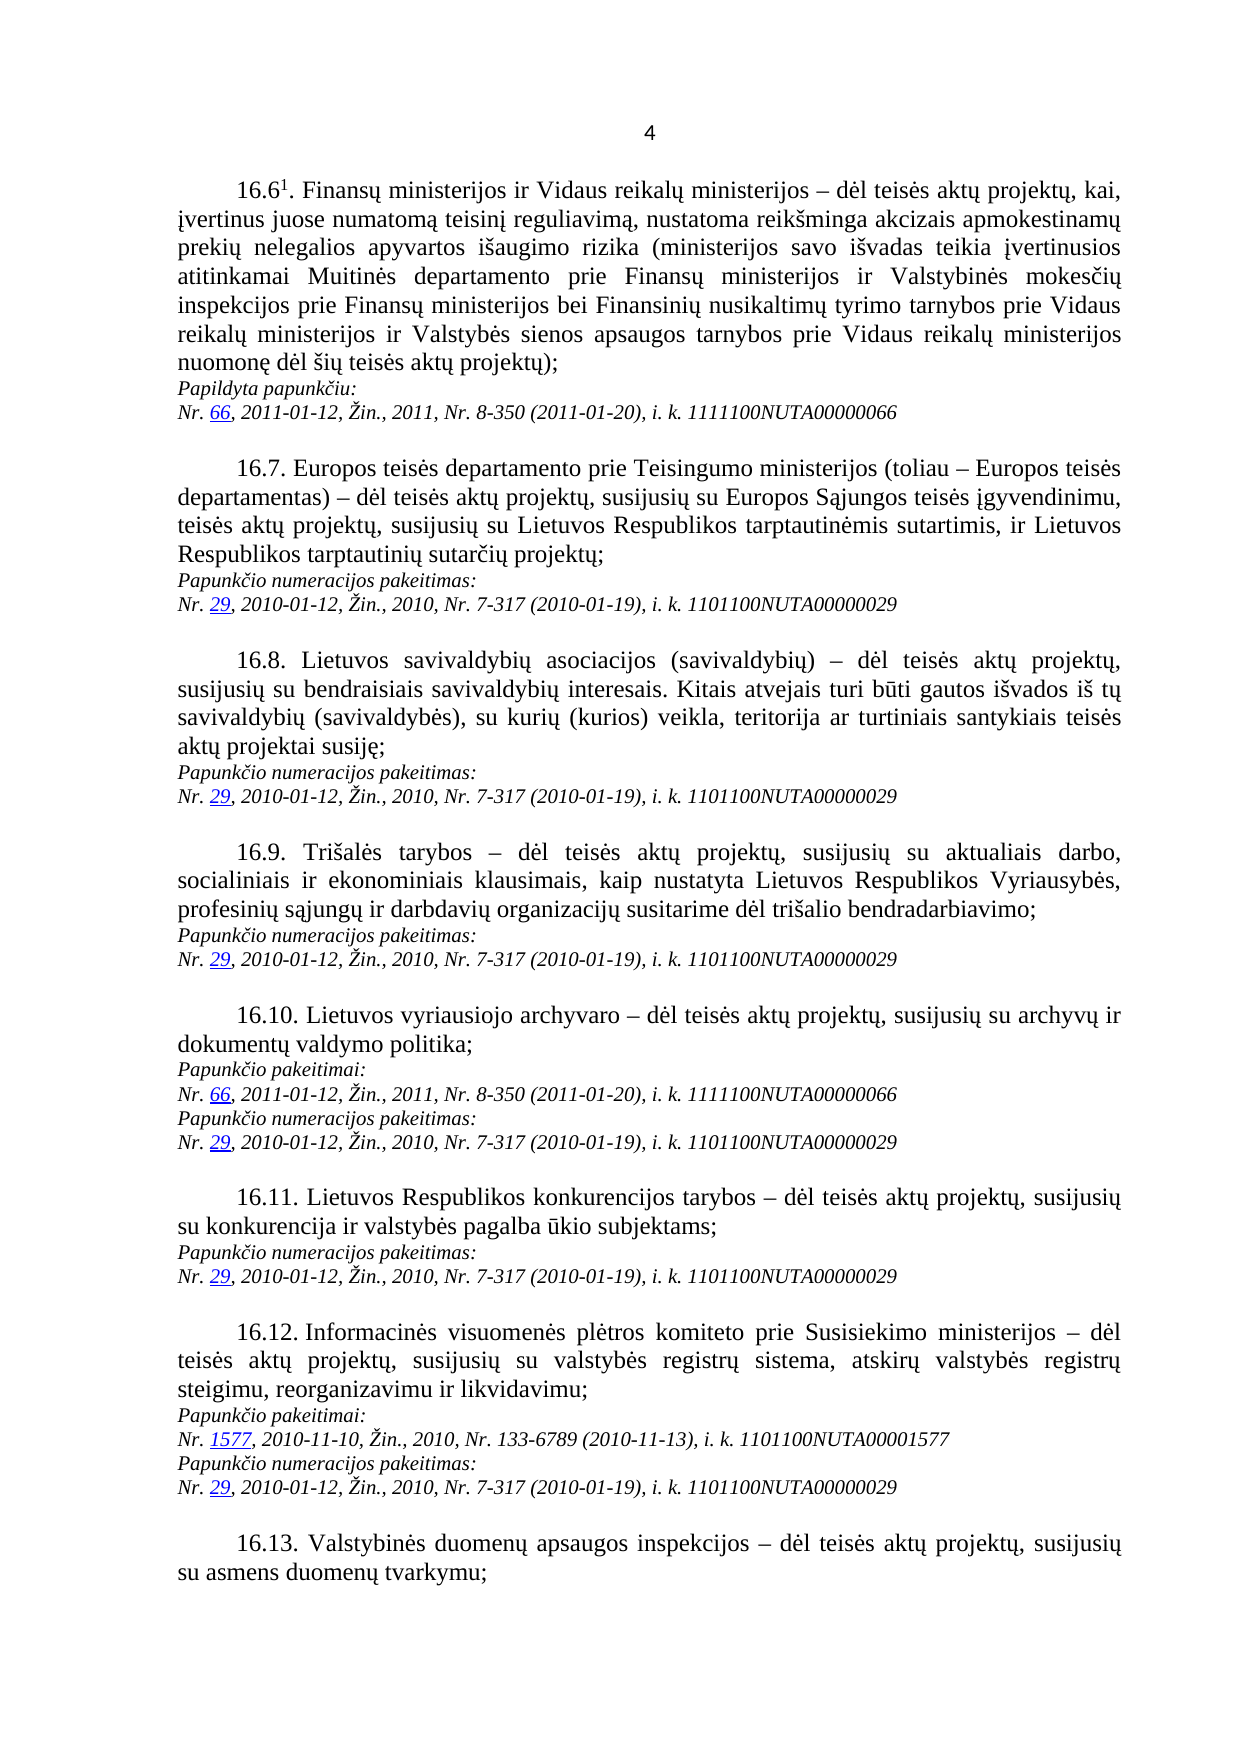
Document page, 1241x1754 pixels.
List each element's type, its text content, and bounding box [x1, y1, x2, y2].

text 16.7. Europos teisės departamento prie Teisingumo ministerijos (toliau – Europos teisės departamentas) – dėl teisės aktų projektų, susijusių su Europos Sąjungos teisės įgyvendinimu, teisės aktų projektų, susijusių su Lietuvos Respublikos tarptautinėmis sutartimis, ir Lietuvos Respublikos tarptautinių sutarčių projektų; [177, 453, 1122, 568]
text Nr. 29, 2010-01-12, Žin., 2010, Nr. 7-317 (2010-01-19), i. k. 1101100NUTA00000029 [177, 947, 1122, 971]
text Papunkčio numeracijos pakeitimas: [177, 568, 1122, 592]
text 16.10. Lietuvos vyriausiojo archyvaro – dėl teisės aktų projektų, susijusių su archyvų ir dokumentų valdymo politika; [177, 1000, 1122, 1057]
text Nr. 29, 2010-01-12, Žin., 2010, Nr. 7-317 (2010-01-19), i. k. 1101100NUTA00000029 [177, 784, 1122, 808]
text 16.9. Trišalės tarybos – dėl teisės aktų projektų, susijusių su aktualiais darbo, socialiniais ir ekonominiais klausimais, kaip nustatyta Lietuvos Respublikos Vyriausybės, profesinių sąjungų ir darbdavių organizacijų susitarime dėl trišalio bendradarbiavimo; [177, 837, 1122, 923]
text Papunkčio numeracijos pakeitimas: [177, 1451, 1122, 1475]
text 16.8. Lietuvos savivaldybių asociacijos (savivaldybių) – dėl teisės aktų projektų, susijusių su bendraisiais savivaldybių interesais. Kitais atvejais turi būti gautos išvados iš tų savivaldybių (savivaldybės), su kurių (kurios) veikla, teritorija ar turtiniais santykiais teisės aktų projektai susiję; [177, 645, 1122, 760]
text Nr. 29, 2010-01-12, Žin., 2010, Nr. 7-317 (2010-01-19), i. k. 1101100NUTA00000029 [177, 1264, 1122, 1288]
text Papunkčio pakeitimai: [177, 1403, 1122, 1427]
text Nr. 29, 2010-01-12, Žin., 2010, Nr. 7-317 (2010-01-19), i. k. 1101100NUTA00000029 [177, 1129, 1122, 1154]
text 16.12. Informacinės visuomenės plėtros komiteto prie Susisiekimo ministerijos – dėl teisės aktų projektų, susijusių su valstybės registrų sistema, atskirų valstybės registrų steigimu, reorganizavimu ir likvidavimu; [177, 1317, 1122, 1403]
text Nr. 66, 2011-01-12, Žin., 2011, Nr. 8-350 (2011-01-20), i. k. 1111100NUTA00000066 [177, 400, 1122, 424]
text Papunkčio numeracijos pakeitimas: [177, 1106, 1122, 1129]
text Nr. 29, 2010-01-12, Žin., 2010, Nr. 7-317 (2010-01-19), i. k. 1101100NUTA00000029 [177, 1475, 1122, 1499]
text Papunkčio pakeitimai: [177, 1057, 1122, 1081]
text Nr. 1577, 2010-11-10, Žin., 2010, Nr. 133-6789 (2010-11-13), i. k. 1101100NUTA00001577 [177, 1427, 1122, 1451]
text Papildyta papunkčiu: [177, 376, 1122, 400]
text Nr. 29, 2010-01-12, Žin., 2010, Nr. 7-317 (2010-01-19), i. k. 1101100NUTA00000029 [177, 592, 1122, 616]
text 16.11. Lietuvos Respublikos konkurencijos tarybos – dėl teisės aktų projektų, susijusių su konkurencija ir valstybės pagalba ūkio subjektams; [177, 1182, 1122, 1240]
text Papunkčio numeracijos pakeitimas: [177, 760, 1122, 784]
text Papunkčio numeracijos pakeitimas: [177, 1240, 1122, 1264]
text 16.61. Finansų ministerijos ir Vidaus reikalų ministerijos – dėl teisės aktų projektų, kai, įvertinus juose numatomą teisinį reguliavimą, nustatoma reikšminga akcizais apmokestinamų prekių nelegalios apyvartos išaugimo rizika (ministerijos savo išvadas teikia įvertinusios atitinkamai Muitinės departamento prie Finansų ministerijos ir Valstybinės mokesčių inspekcijos prie Finansų ministerijos bei Finansinių nusikaltimų tyrimo tarnybos prie Vidaus reikalų ministerijos ir Valstybės sienos apsaugos tarnybos prie Vidaus reikalų ministerijos nuomonę dėl šių teisės aktų projektų); [177, 175, 1122, 376]
text 16.13. Valstybinės duomenų apsaugos inspekcijos – dėl teisės aktų projektų, susijusių su asmens duomenų tvarkymu; [177, 1528, 1122, 1586]
text Nr. 66, 2011-01-12, Žin., 2011, Nr. 8-350 (2011-01-20), i. k. 1111100NUTA00000066 [177, 1081, 1122, 1106]
text Papunkčio numeracijos pakeitimas: [177, 923, 1122, 947]
